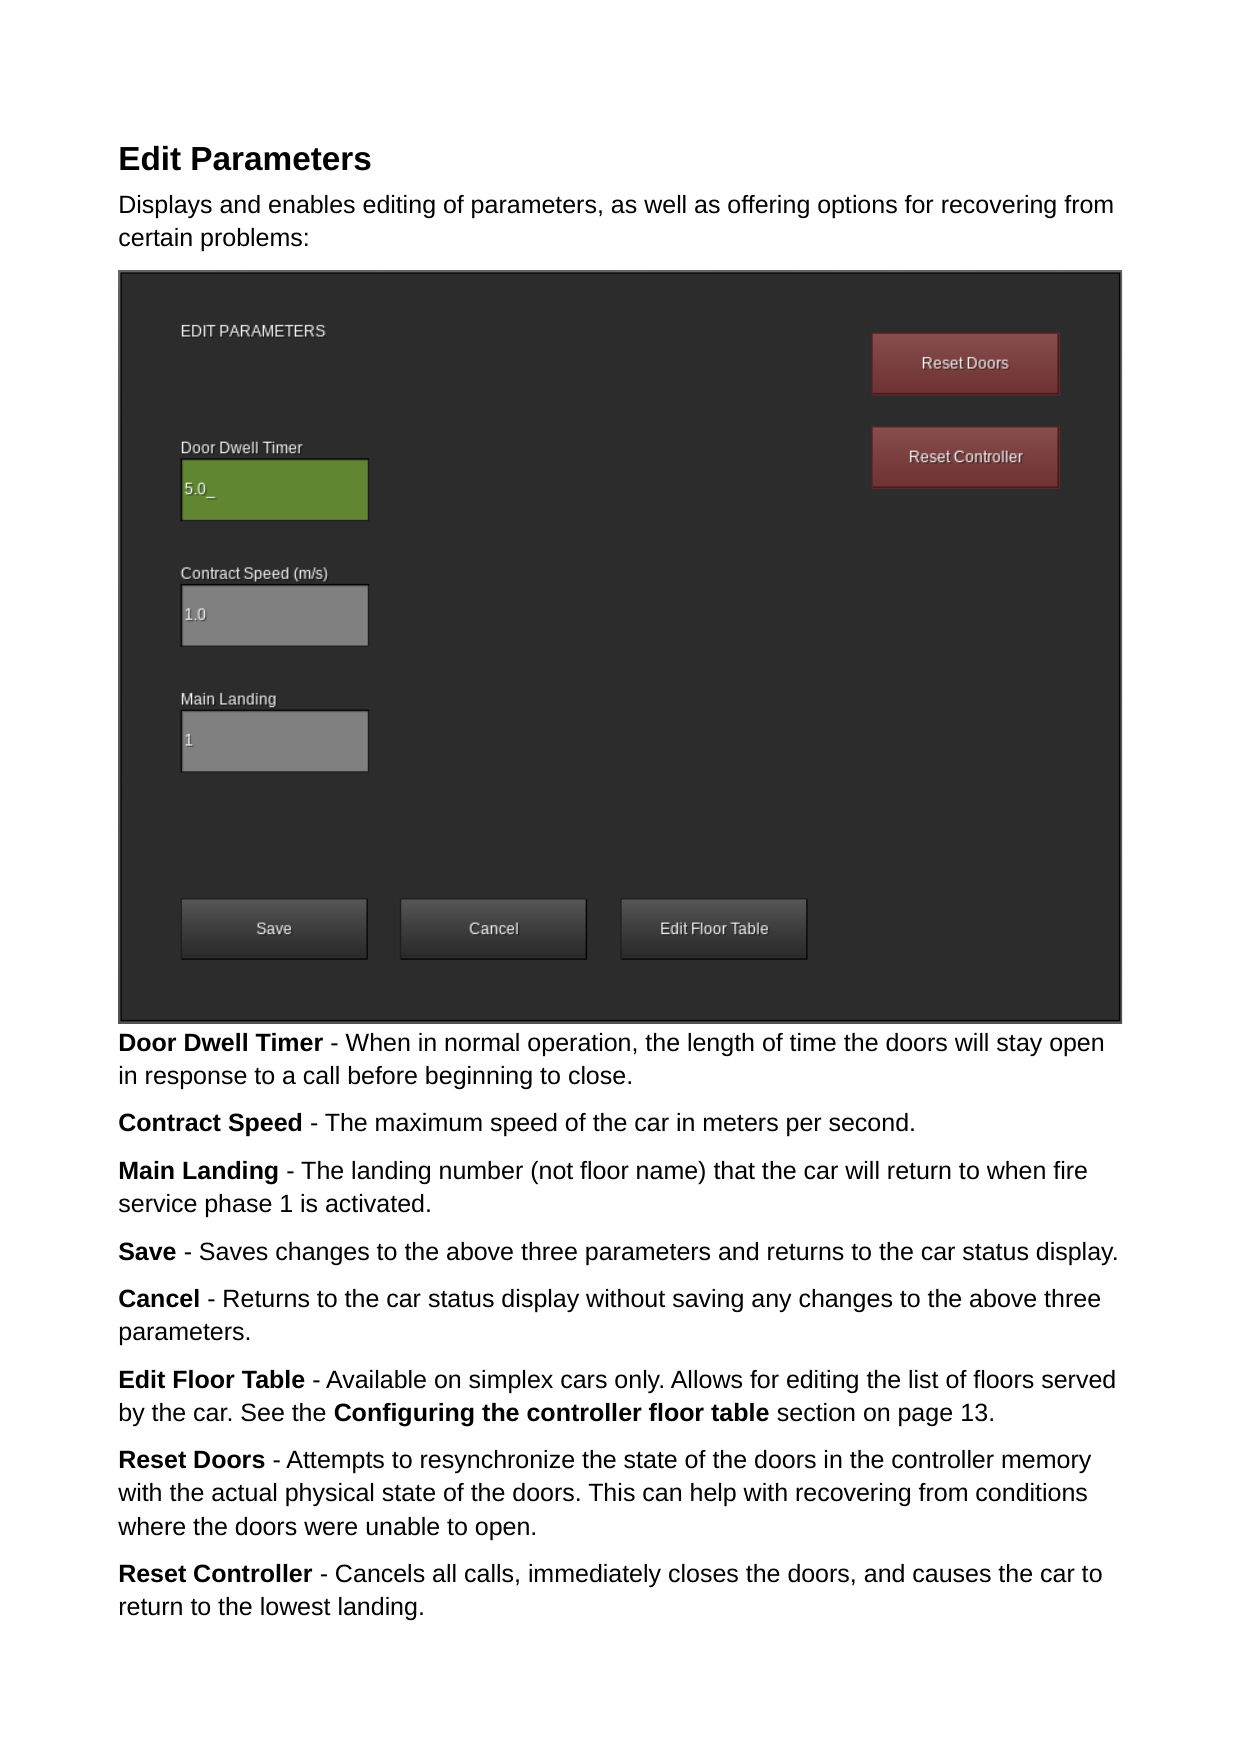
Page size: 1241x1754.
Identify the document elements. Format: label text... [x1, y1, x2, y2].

text Displays and enables editing of parameters, as well as offering options for recovering from certain problems: [118, 190, 1122, 252]
text Contract Speed - The maximum speed of the car in meters per second. [118, 1108, 1122, 1137]
text Door Dwell Timer - When in normal operation, the length of time the doors will stay open in response to a call before beginning to close. [118, 1024, 1122, 1089]
picture [118, 270, 1123, 1024]
text Edit Floor Table - Available on simplex cars only. Allows for editing the list of floors served by the car. See the Configuring the controller floor table section on page 13. [118, 1365, 1122, 1427]
subtitle Edit Parameters [118, 139, 1122, 177]
text Reset Doors - Attempts to resynchronize the state of the doors in the controller memory with the actual physical state of the doors. This can help with recovering from conditions where the doors were unable to open. [118, 1445, 1122, 1540]
text Save - Saves changes to the above three parameters and returns to the car status display. [118, 1237, 1122, 1265]
text Cancel - Returns to the car status display without saving any changes to the above three parameters. [118, 1284, 1122, 1346]
text Reset Controller - Cancels all calls, immediately closes the doors, and causes the car to return to the lowest landing. [118, 1559, 1122, 1621]
text Main Landing - The landing number (not floor name) that the car will return to when fire service phase 1 is activated. [118, 1156, 1122, 1218]
